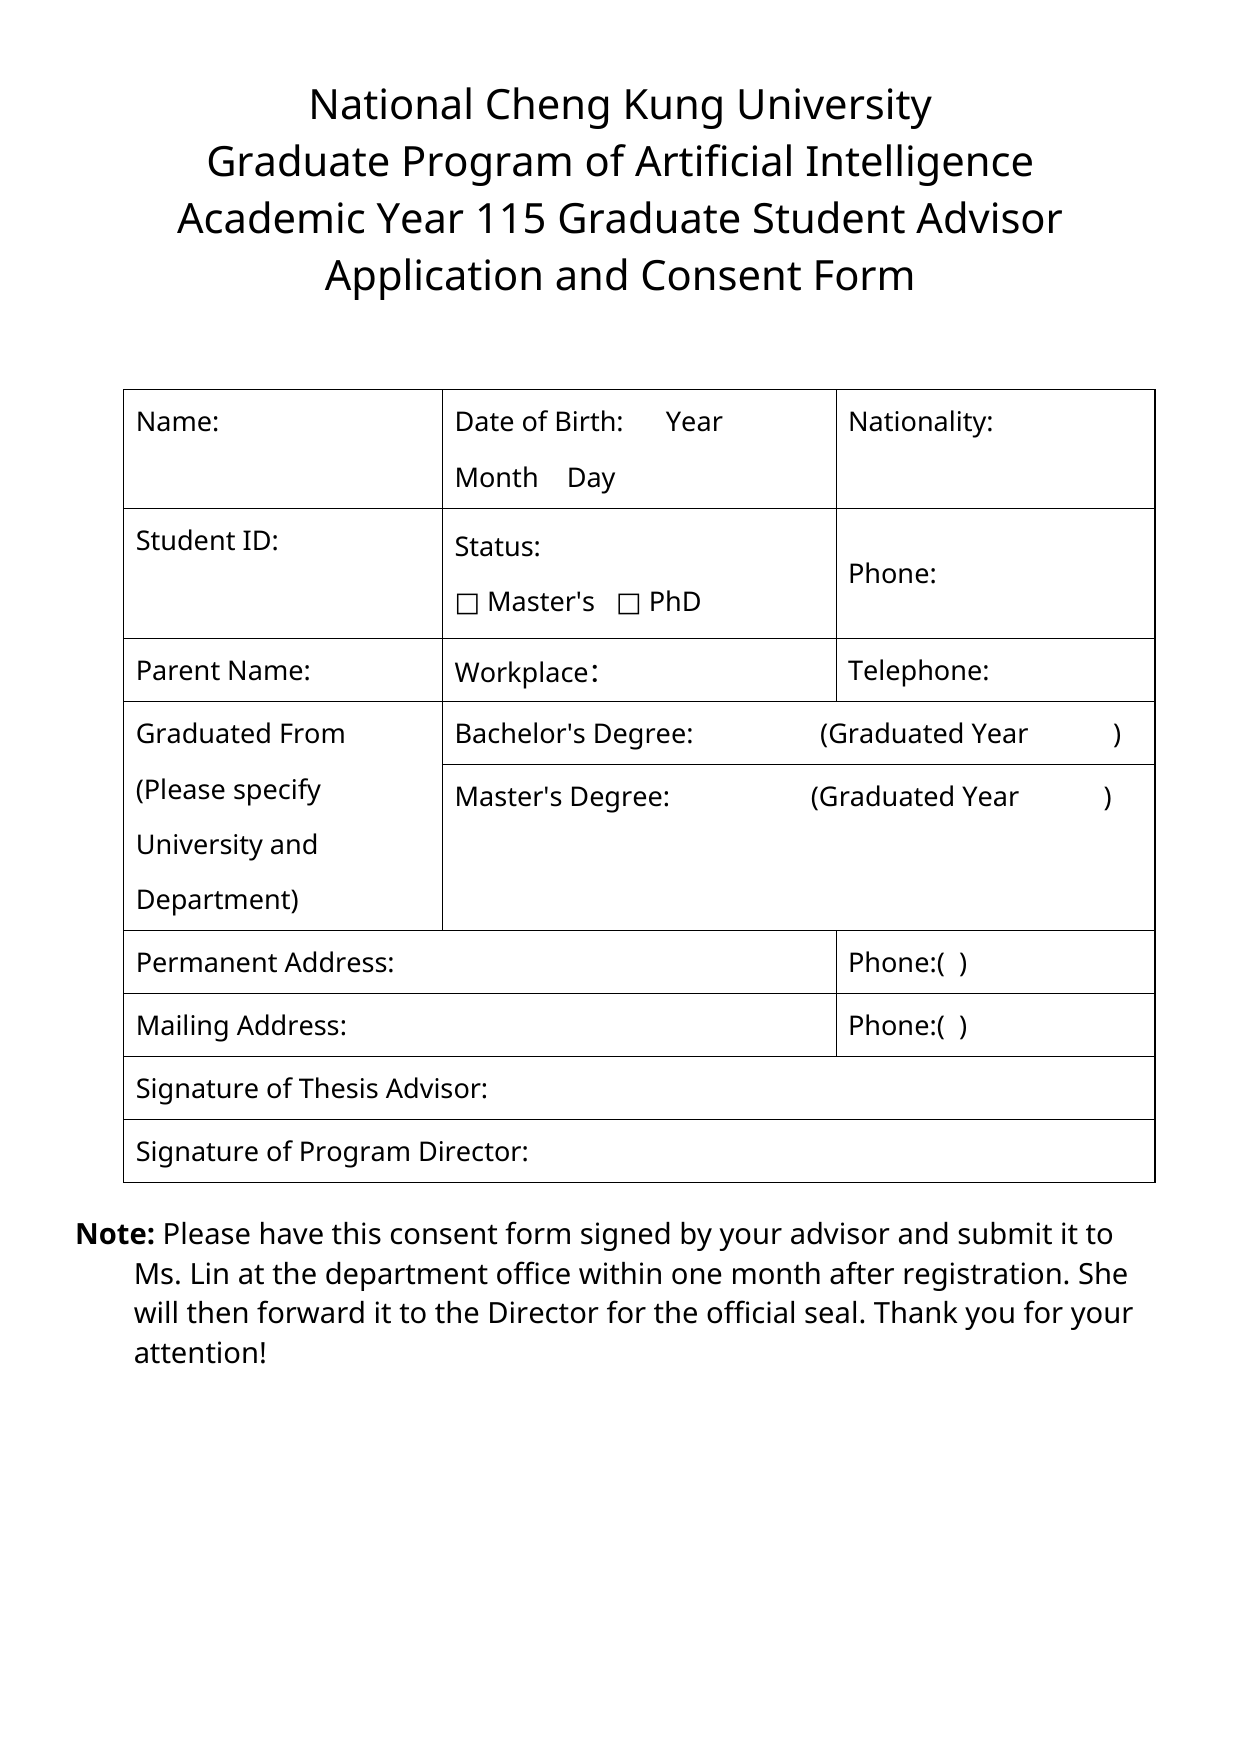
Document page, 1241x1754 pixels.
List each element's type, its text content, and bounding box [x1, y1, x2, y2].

text Note: Please have this consent form signed by your advisor and submit it to Ms. Lin at the department office within one month after registration. She will then forward it to the Director for the official seal. Thank you for your attention! [75, 1213, 1165, 1372]
table_cell Graduated From (Please specify University and Department) [124, 702, 442, 930]
table_cell Mailing Address: [124, 994, 836, 1056]
table_cell Status: □ Master's □ PhD [443, 509, 836, 638]
table_cell Master's Degree: (Graduated Year ) [443, 765, 1154, 930]
table_header Nationality: [837, 390, 1154, 508]
text National Cheng Kung University [75, 75, 1165, 132]
text Graduate Program of Artificial Intelligence [75, 132, 1165, 188]
table_cell Telephone: [837, 639, 1154, 701]
table_cell Phone:( ) [837, 931, 1154, 993]
table_cell Signature of Thesis Advisor: [124, 1057, 1154, 1119]
table_cell Bachelor's Degree: (Graduated Year ) [443, 702, 1154, 764]
table_header Date of Birth: Year Month Day [443, 390, 836, 508]
table_cell Phone:( ) [837, 994, 1154, 1056]
table_cell Permanent Address: [124, 931, 836, 993]
text Academic Year 115 Graduate Student Advisor Application and Consent Form [75, 188, 1165, 302]
table_cell Phone: [837, 509, 1154, 638]
table_header Name: [124, 390, 442, 508]
table_cell Workplace： [443, 639, 836, 701]
table_cell Parent Name: [124, 639, 442, 701]
table_cell Student ID: [124, 509, 442, 638]
table_cell Signature of Program Director: [124, 1120, 1154, 1182]
